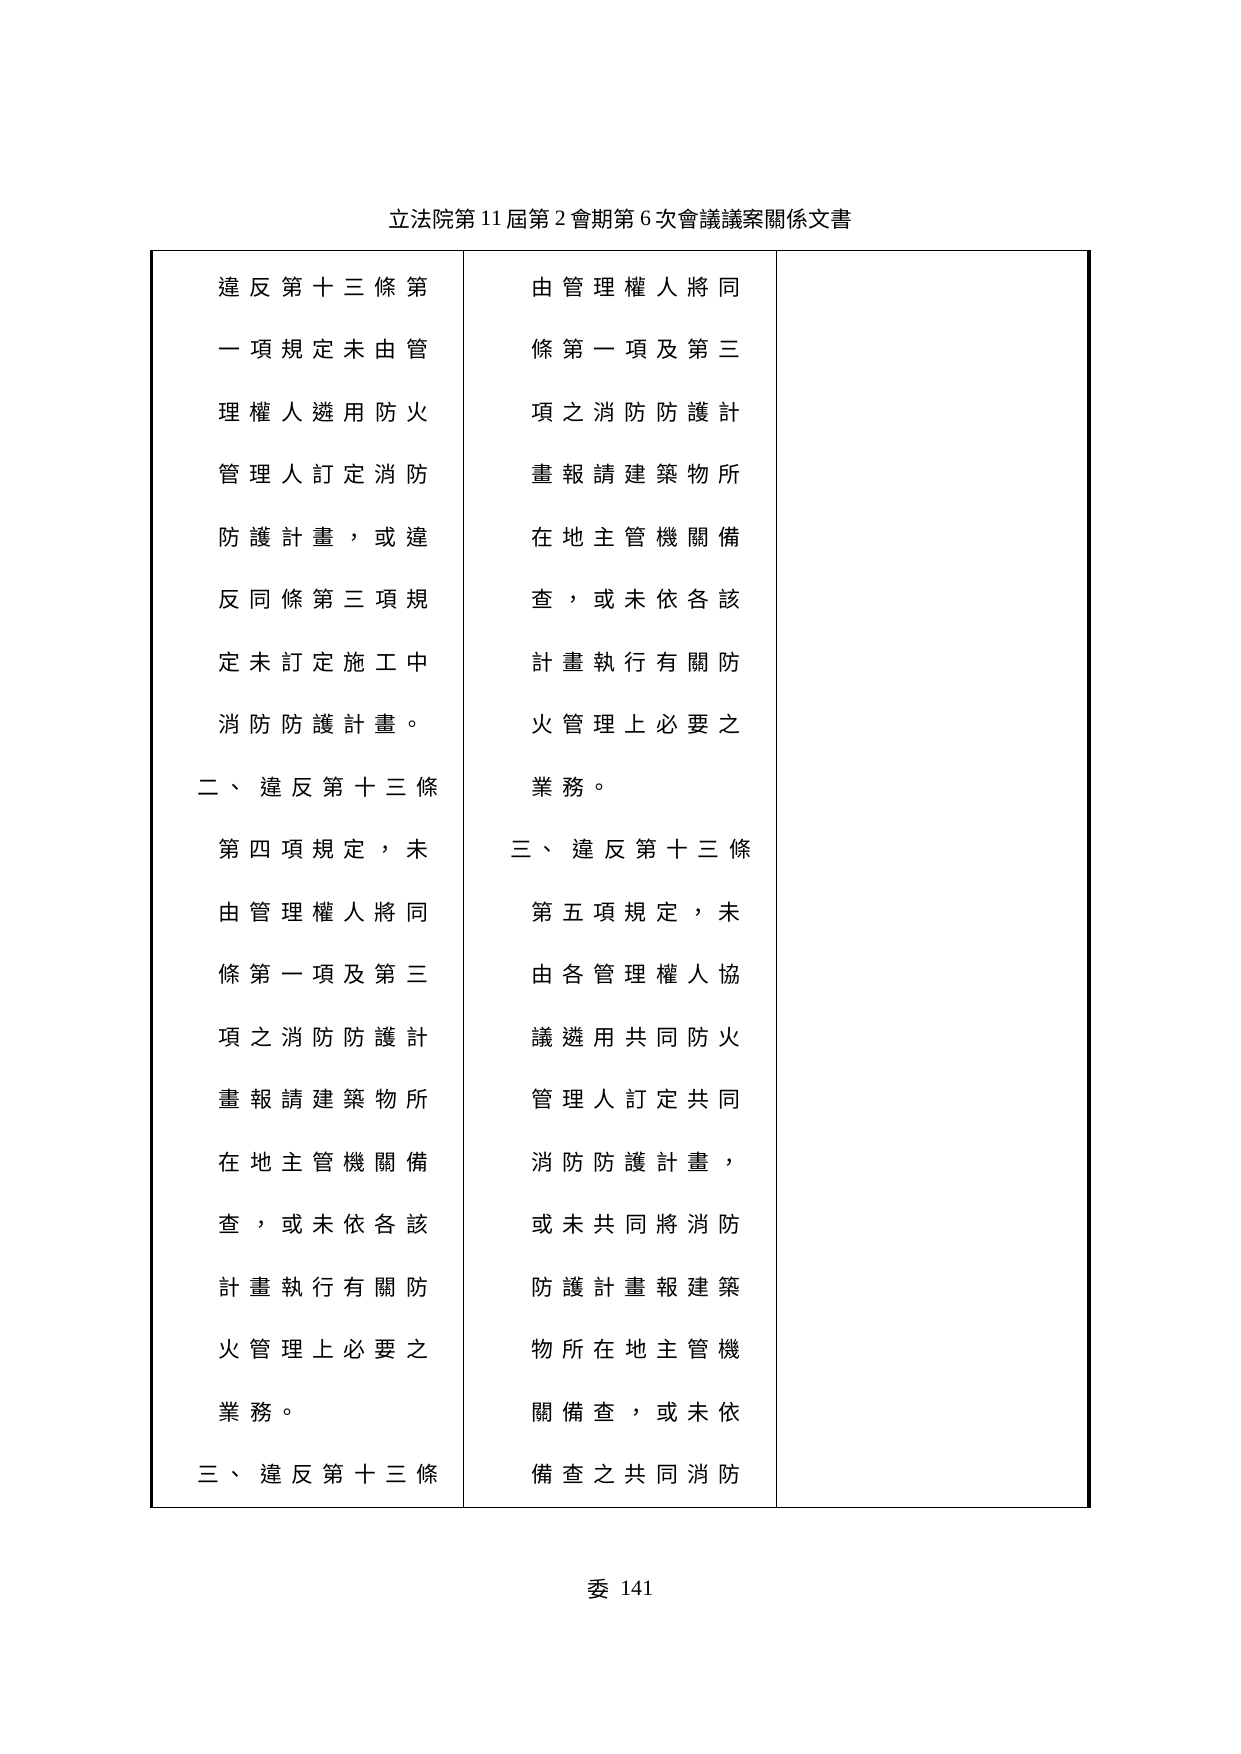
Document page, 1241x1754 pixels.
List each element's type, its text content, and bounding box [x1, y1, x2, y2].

table_cell 由管理權人將同條第一項及第三項之消防防護計畫報請建築物所在地主管機關備查，或未依各該計畫執行有關防火管理上必要之業務。 三、違反第十三條第五項規定，未由各管理權人協議遴用共同防火管理人訂定共同消防防護計畫，或未共同將消防防護計畫報建築物所在地主管機關備查，或未依備查之共同消防 [464, 251, 776, 1507]
table_cell [777, 251, 1087, 1507]
table_cell 違反第十三條第一項規定未由管理權人遴用防火管理人訂定消防防護計畫，或違反同條第三項規定未訂定施工中消防防護計畫。 二、違反第十三條第四項規定，未由管理權人將同條第一項及第三項之消防防護計畫報請建築物所在地主管機關備查，或未依各該計畫執行有關防火管理上必要之業務。 三、違反第十三條 [153, 251, 463, 1507]
